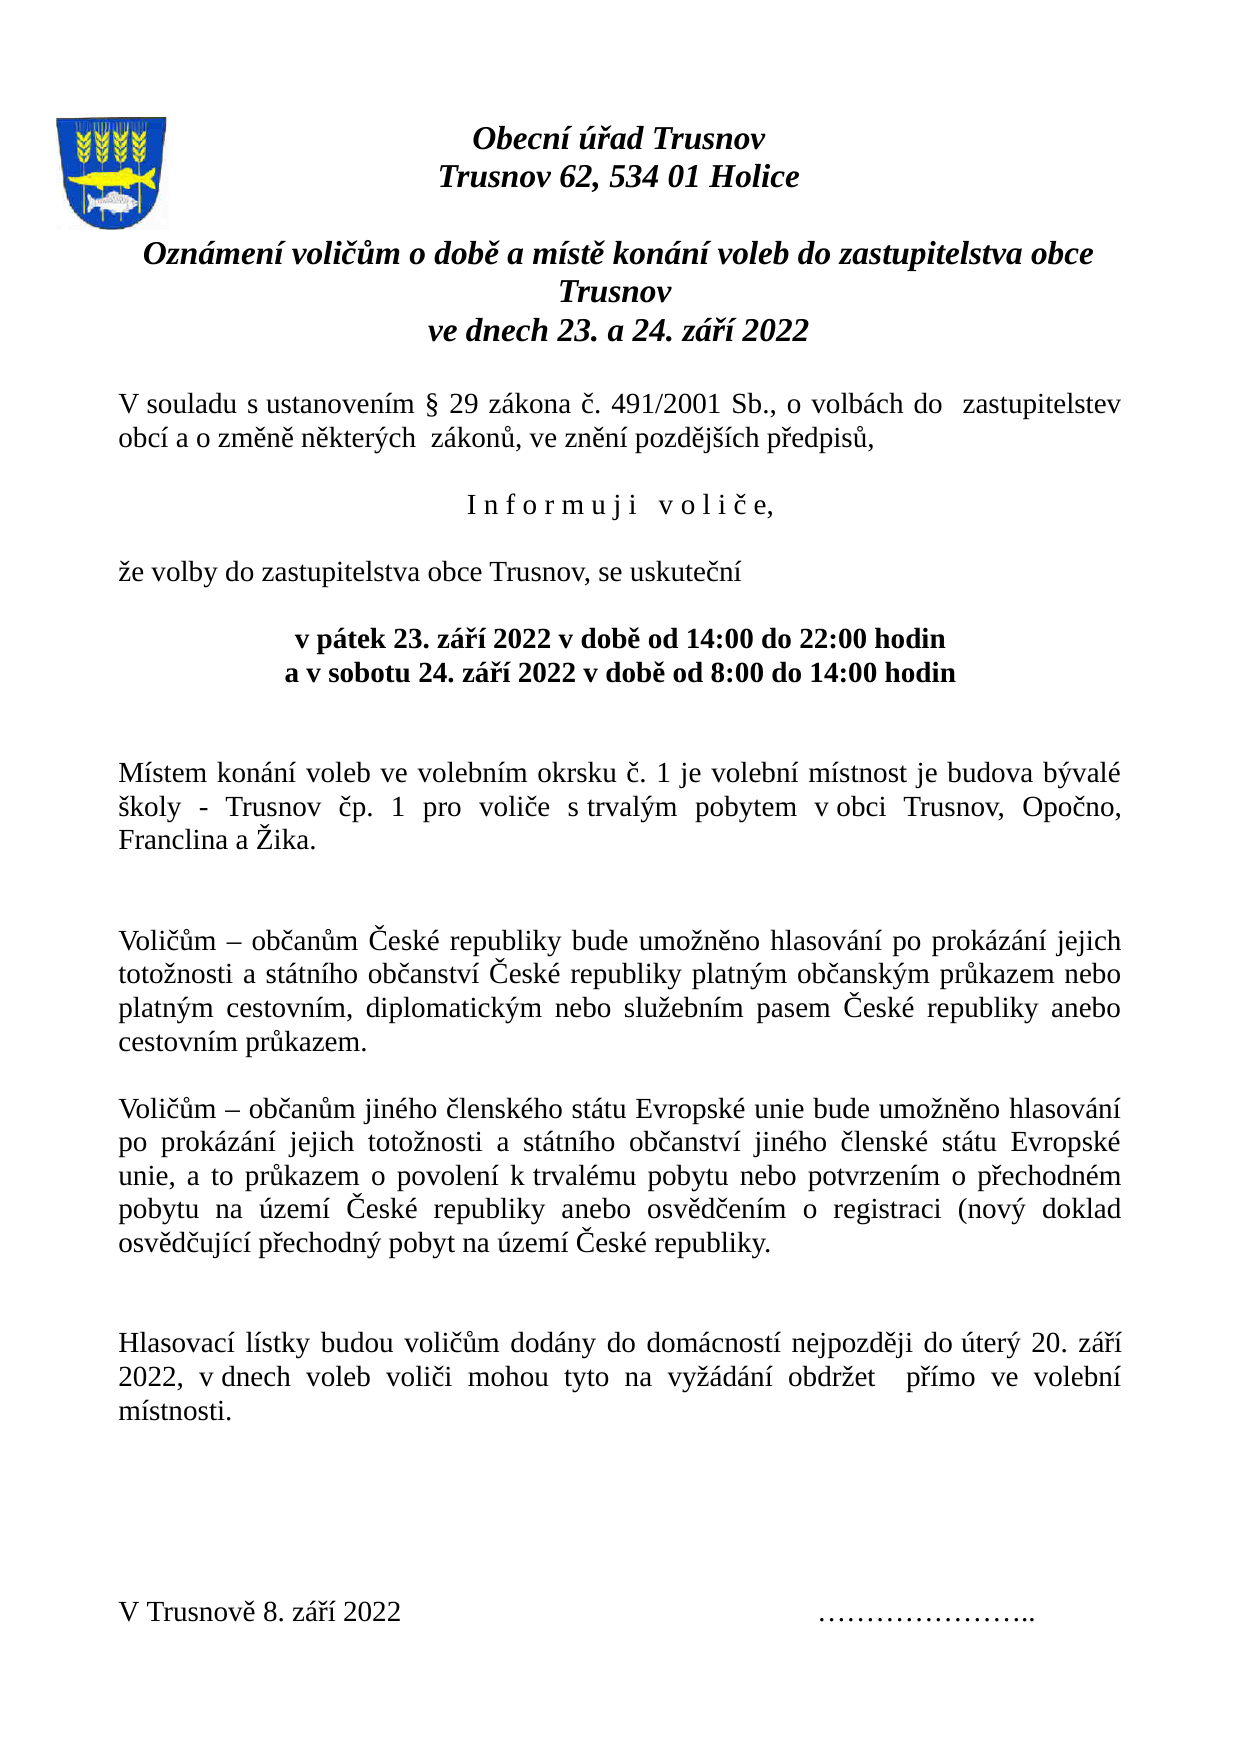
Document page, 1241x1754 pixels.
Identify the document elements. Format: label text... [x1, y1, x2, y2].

text Voličům – občanům jiného členského státu Evropské unie bude umožněno hlasování po prokázání jejich totožnosti a státního občanství jiného členské státu Evropské unie, a to průkazem o povolení k trvalému pobytu nebo potvrzením o přechodném pobytu na území České republiky anebo osvědčením o registraci (nový doklad osvědčující přechodný pobyt na území České republiky. [118, 1091, 1122, 1258]
text v pátek 23. září 2022 v době od 14:00 do 22:00 hodin [118, 621, 1122, 655]
text že volby do zastupitelstva obce Trusnov, se uskuteční [118, 554, 1122, 588]
text V Trusnově 8. září 2022 ………………….. [118, 1594, 1122, 1627]
text I n f o r m u j i v o l i č e, [118, 487, 1122, 521]
text a v sobotu 24. září 2022 v době od 8:00 do 14:00 hodin [118, 655, 1122, 688]
text Hlasovací lístky budou voličům dodány do domácností nejpozději do úterý 20. září 2022, v dnech voleb voliči mohou tyto na vyžádání obdržet přímo ve volební místnosti. [118, 1326, 1122, 1426]
text Obecní úřad Trusnov [169, 118, 1122, 156]
text Trusnov 62, 534 01 Holice [169, 156, 1122, 195]
text Voličům – občanům České republiky bude umožněno hlasování po prokázání jejich totožnosti a státního občanství České republiky platným občanským průkazem nebo platným cestovním, diplomatickým nebo služebním pasem České republiky anebo cestovním průkazem. [118, 923, 1122, 1057]
text V souladu s ustanovením § 29 zákona č. 491/2001 Sb., o volbách do zastupitelstev obcí a o změně některých zákonů, ve znění pozdějších předpisů, [118, 386, 1122, 453]
text Oznámení voličům o době a místě konání voleb do zastupitelstva obce Trusnov [118, 233, 1122, 310]
text Místem konání voleb ve volebním okrsku č. 1 je volební místnost je budova bývalé školy - Trusnov čp. 1 pro voliče s trvalým pobytem v obci Trusnov, Opočno, Franclina a Žika. [118, 755, 1122, 856]
text ve dnech 23. a 24. září 2022 [118, 310, 1122, 348]
